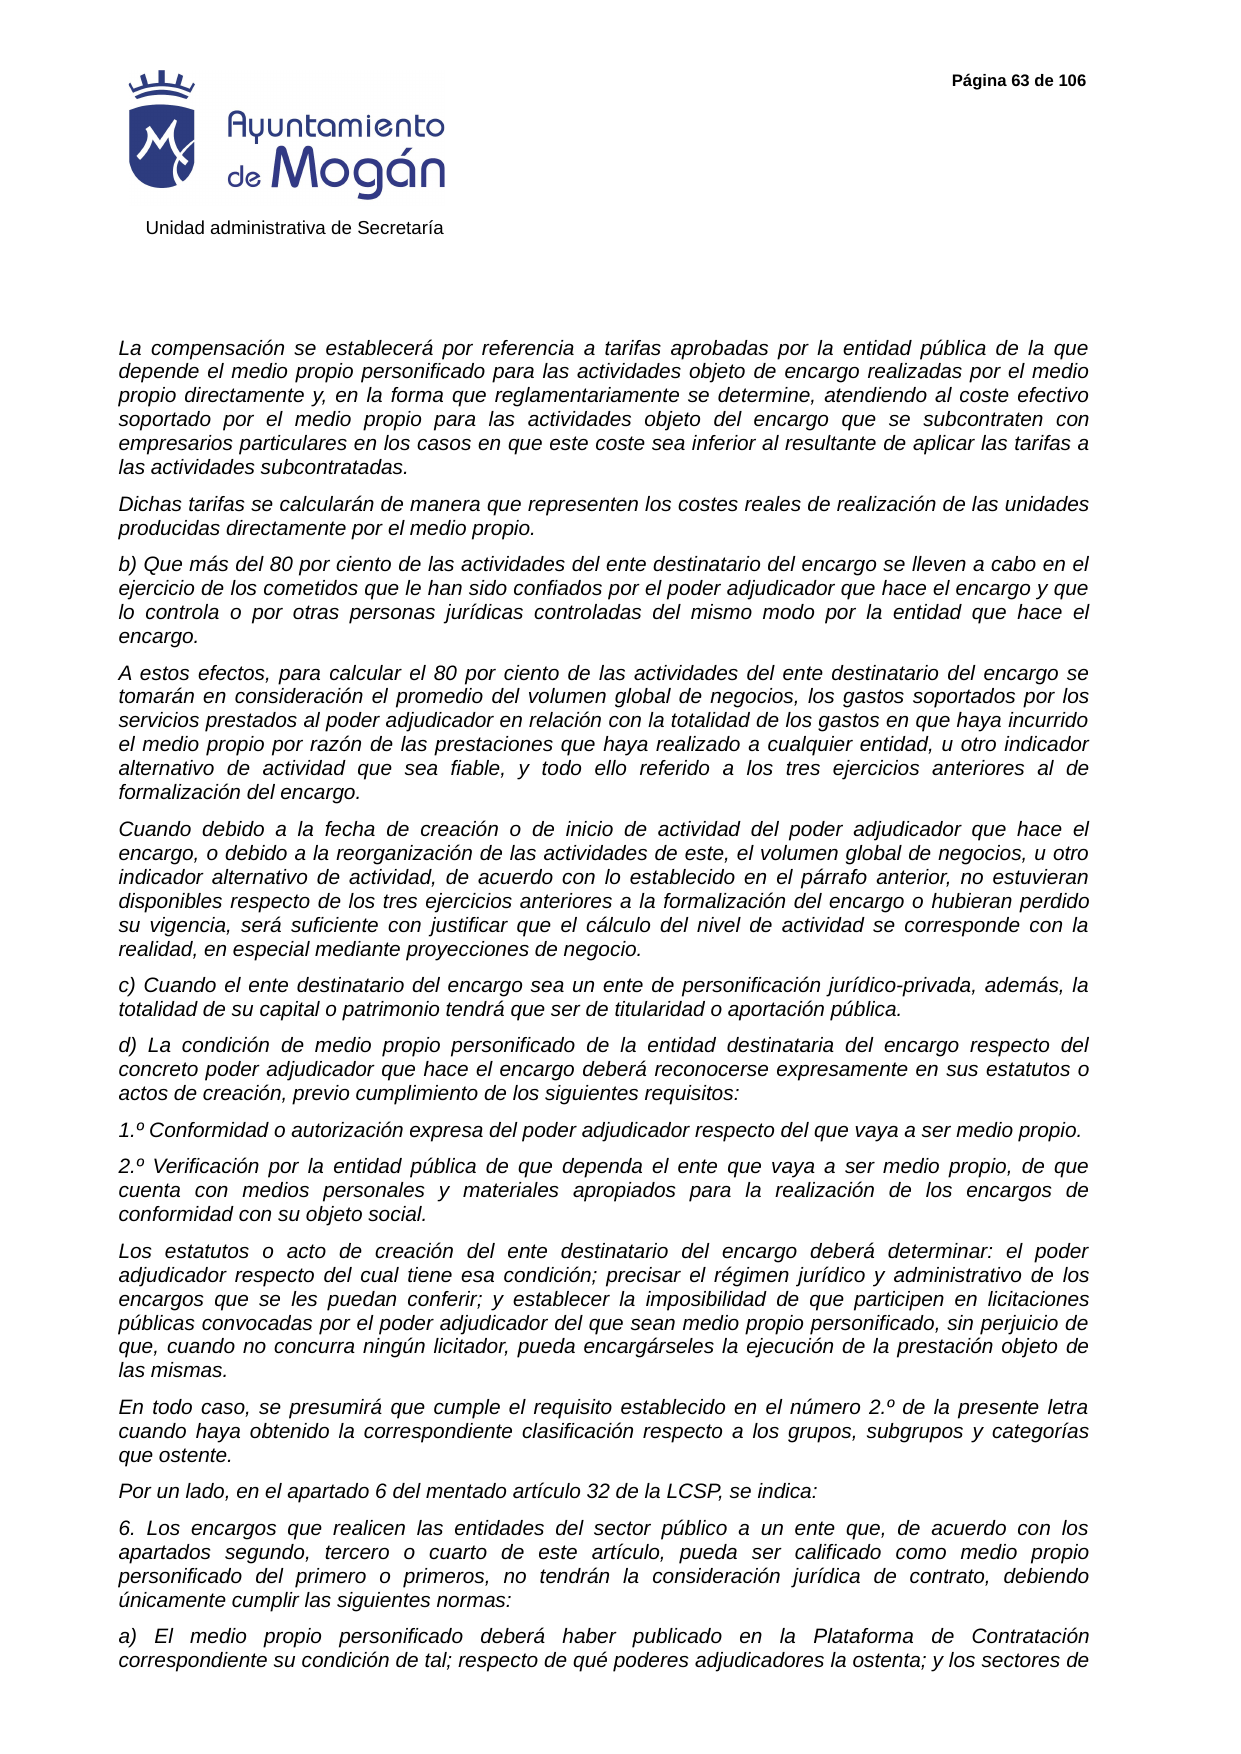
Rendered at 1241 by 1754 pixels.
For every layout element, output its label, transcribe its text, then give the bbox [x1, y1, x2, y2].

text Dichas tarifas se calcularán de manera que representen los costes reales de realización de las unidades producidas directamente por el medio propio. [118, 492, 1092, 539]
text En todo caso, se presumirá que cumple el requisito establecido en el número 2.º de la presente letra cuando haya obtenido la correspondiente clasificación respecto a los grupos, subgrupos y categorías que ostente. [118, 1395, 1092, 1467]
text d) La condición de medio propio personificado de la entidad destinataria del encargo respecto del concreto poder adjudicador que hace el encargo deberá reconocerse expresamente en sus estatutos o actos de creación, previo cumplimiento de los siguientes requisitos: [118, 1033, 1092, 1105]
text A estos efectos, para calcular el 80 por ciento de las actividades del ente destinatario del encargo se tomarán en consideración el promedio del volumen global de negocios, los gastos soportados por los servicios prestados al poder adjudicador en relación con la totalidad de los gastos en que haya incurrido el medio propio por razón de las prestaciones que haya realizado a cualquier entidad, u otro indicador alternativo de actividad que sea fiable, y todo ello referido a los tres ejercicios anteriores al de formalización del encargo. [118, 660, 1092, 804]
text 1.º Conformidad o autorización expresa del poder adjudicador respecto del que vaya a ser medio propio. [118, 1118, 1092, 1142]
text b) Que más del 80 por ciento de las actividades del ente destinatario del encargo se lleven a cabo en el ejercicio de los cometidos que le han sido confiados por el poder adjudicador que hace el encargo y que lo controla o por otras personas jurídicas controladas del mismo modo por la entidad que hace el encargo. [118, 552, 1092, 648]
text 2.º Verificación por la entidad pública de que dependa el ente que vaya a ser medio propio, de que cuenta con medios personales y materiales apropiados para la realización de los encargos de conformidad con su objeto social. [118, 1154, 1092, 1226]
picture [128, 70, 445, 206]
text a) El medio propio personificado deberá haber publicado en la Plataforma de Contratación correspondiente su condición de tal; respecto de qué poderes adjudicadores la ostenta; y los sectores de [118, 1624, 1092, 1672]
text Por un lado, en el apartado 6 del mentado artículo 32 de la LCSP, se indica: [118, 1479, 1092, 1503]
text 6. Los encargos que realicen las entidades del sector público a un ente que, de acuerdo con los apartados segundo, tercero o cuarto de este artículo, pueda ser calificado como medio propio personificado del primero o primeros, no tendrán la consideración jurídica de contrato, debiendo únicamente cumplir las siguientes normas: [118, 1516, 1092, 1611]
text Los estatutos o acto de creación del ente destinatario del encargo deberá determinar: el poder adjudicador respecto del cual tiene esa condición; precisar el régimen jurídico y administrativo de los encargos que se les puedan conferir; y establecer la imposibilidad de que participen en licitaciones públicas convocadas por el poder adjudicador del que sean medio propio personificado, sin perjuicio de que, cuando no concurra ningún licitador, pueda encargárseles la ejecución de la prestación objeto de las mismas. [118, 1238, 1092, 1382]
text La compensación se establecerá por referencia a tarifas aprobadas por la entidad pública de la que depende el medio propio personificado para las actividades objeto de encargo realizadas por el medio propio directamente y, en la forma que reglamentariamente se determine, atendiendo al coste efectivo soportado por el medio propio para las actividades objeto del encargo que se subcontraten con empresarios particulares en los casos en que este coste sea inferior al resultante de aplicar las tarifas a las actividades subcontratadas. [118, 335, 1092, 479]
text Cuando debido a la fecha de creación o de inicio de actividad del poder adjudicador que hace el encargo, o debido a la reorganización de las actividades de este, el volumen global de negocios, u otro indicador alternativo de actividad, de acuerdo con lo establecido en el párrafo anterior, no estuvieran disponibles respecto de los tres ejercicios anteriores a la formalización del encargo o hubieran perdido su vigencia, será suficiente con justificar que el cálculo del nivel de actividad se corresponde con la realidad, en especial mediante proyecciones de negocio. [118, 817, 1092, 960]
text c) Cuando el ente destinatario del encargo sea un ente de personificación jurídico-privada, además, la totalidad de su capital o patrimonio tendrá que ser de titularidad o aportación pública. [118, 973, 1092, 1021]
